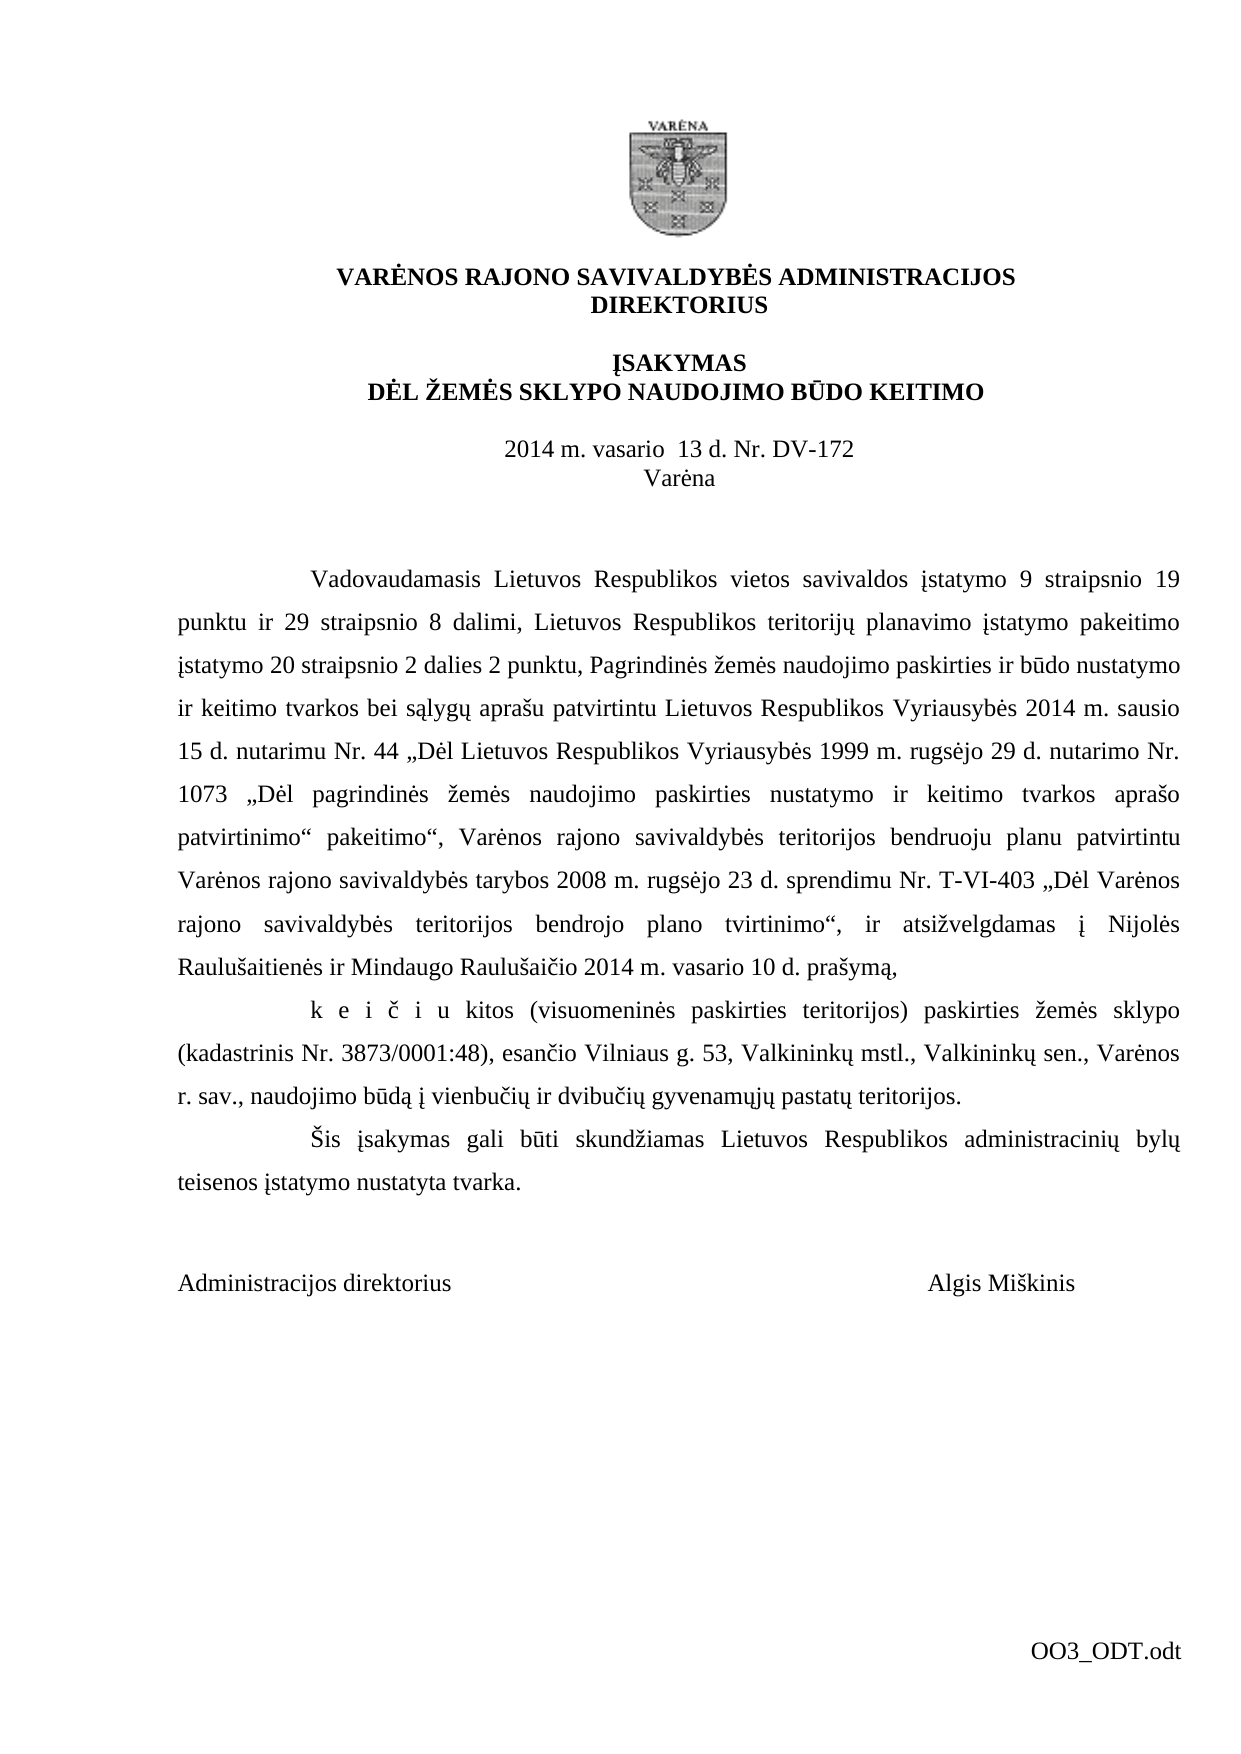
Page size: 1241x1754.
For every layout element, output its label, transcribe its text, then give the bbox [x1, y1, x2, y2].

text Varėna [177, 463, 1181, 492]
text Šis įsakymas gali būti skundžiamas Lietuvos Respublikos administracinių bylų teisenos įstatymo nustatyta tvarka. [177, 1124, 1181, 1196]
text Administracijos direktorius Algis Miškinis [177, 1268, 1181, 1297]
text Vadovaudamasis Lietuvos Respublikos vietos savivaldos įstatymo 9 straipsnio 19 punktu ir 29 straipsnio 8 dalimi, Lietuvos Respublikos teritorijų planavimo įstatymo pakeitimo įstatymo 20 straipsnio 2 dalies 2 punktu, Pagrindinės žemės naudojimo paskirties ir būdo nustatymo ir keitimo tvarkos bei sąlygų aprašu patvirtintu Lietuvos Respublikos Vyriausybės 2014 m. sausio 15 d. nutarimu Nr. 44 „Dėl Lietuvos Respublikos Vyriausybės 1999 m. rugsėjo 29 d. nutarimo Nr. 1073 „Dėl pagrindinės žemės naudojimo paskirties nustatymo ir keitimo tvarkos aprašo patvirtinimo“ pakeitimo“, Varėnos rajono savivaldybės teritorijos bendruoju planu patvirtintu Varėnos rajono savivaldybės tarybos 2008 m. rugsėjo 23 d. sprendimu Nr. T-VI-403 „Dėl Varėnos rajono savivaldybės teritorijos bendrojo plano tvirtinimo“, ir atsižvelgdamas į Nijolės Raulušaitienės ir Mindaugo Raulušaičio 2014 m. vasario 10 d. prašymą, [177, 564, 1181, 981]
text DĖL ŽEMĖS SKLYPO NAUDOJIMO BŪDO KEITIMO [177, 377, 1181, 406]
text ĮSAKYMAS [177, 348, 1181, 377]
text DIREKTORIUS [177, 291, 1181, 319]
text k e i č i u kitos (visuomeninės paskirties teritorijos) paskirties žemės sklypo (kadastrinis Nr. 3873/0001:48), esančio Vilniaus g. 53, Valkininkų mstl., Valkininkų sen., Varėnos r. sav., naudojimo būdą į vienbučių ir dvibučių gyvenamųjų pastatų teritorijos. [177, 995, 1181, 1110]
text VARĖNOS RAJONO SAVIVALDYBĖS ADMINISTRACIJOS [177, 262, 1181, 291]
text 2014 m. vasario 13 d. Nr. DV-172 [177, 434, 1181, 463]
